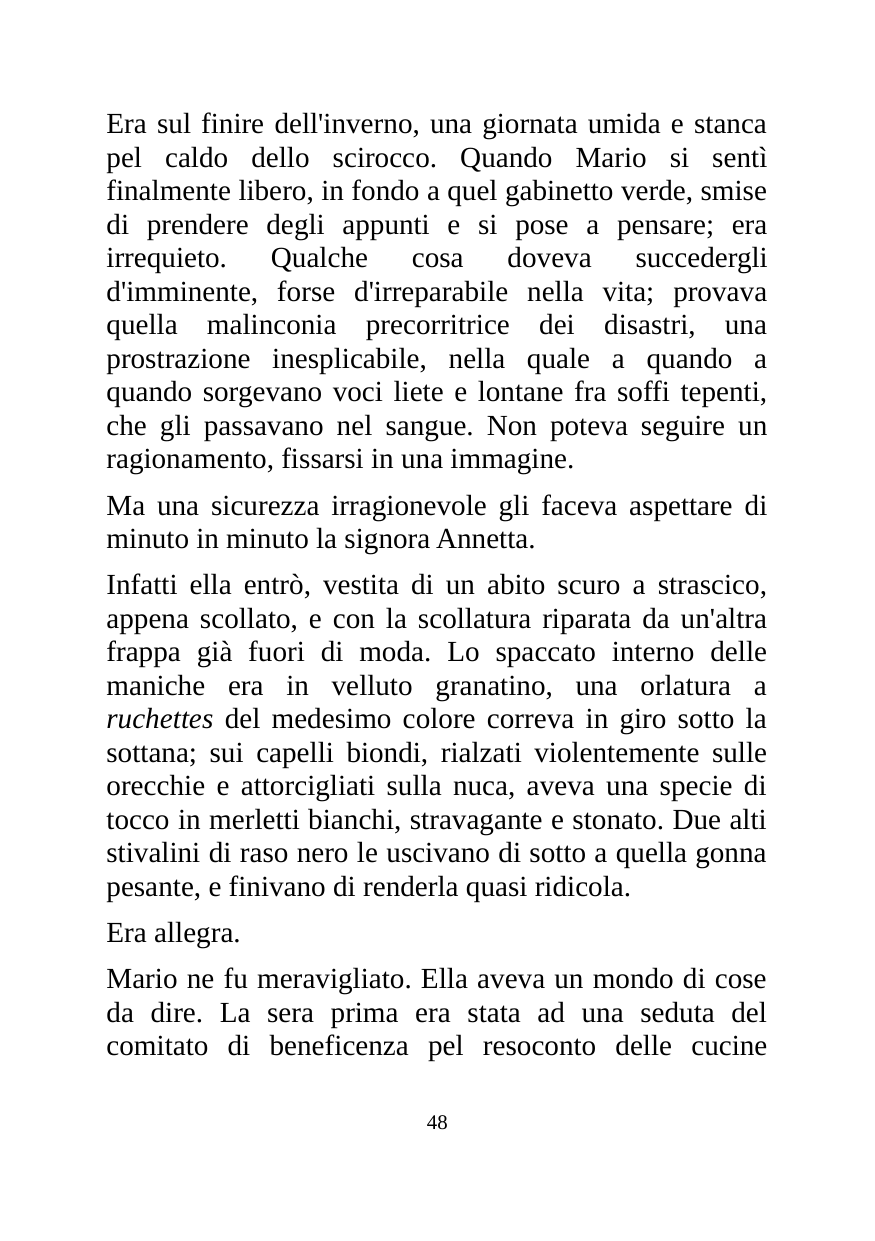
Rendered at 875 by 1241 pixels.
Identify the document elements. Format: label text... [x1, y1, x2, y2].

text Mario ne fu meravigliato. Ella aveva un mondo di cose da dire. La sera prima era stata ad una seduta del comitato di beneficenza pel resoconto delle cucine [106, 961, 768, 1062]
text Ma una sicurezza irragionevole gli faceva aspettare di minuto in minuto la signora Annetta. [106, 488, 768, 555]
text Era sul finire dell'inverno, una giornata umida e stanca pel caldo dello scirocco. Quando Mario si sentì finalmente libero, in fondo a quel gabinetto verde, smise di prendere degli appunti e si pose a pensare; era irrequieto. Qualche cosa doveva succedergli d'imminente, forse d'irreparabile nella vita; provava quella malinconia precorritrice dei disastri, una prostrazione inesplicabile, nella quale a quando a quando sorgevano voci liete e lontane fra soffi tepenti, che gli passavano nel sangue. Non poteva seguire un ragionamento, fissarsi in una immagine. [106, 106, 768, 475]
text Infatti ella entrò, vestita di un abito scuro a strascico, appena scollato, e con la scollatura riparata da un'altra frappa già fuori di moda. Lo spaccato interno delle maniche era in velluto granatino, una orlatura a ruchettes del medesimo colore correva in giro sotto la sottana; sui capelli biondi, rialzati violentemente sulle orecchie e attorcigliati sulla nuca, aveva una specie di tocco in merletti bianchi, stravagante e stonato. Due alti stivalini di raso nero le uscivano di sotto a quella gonna pesante, e finivano di renderla quasi ridicola. [106, 567, 768, 903]
text Era allegra. [106, 915, 768, 949]
